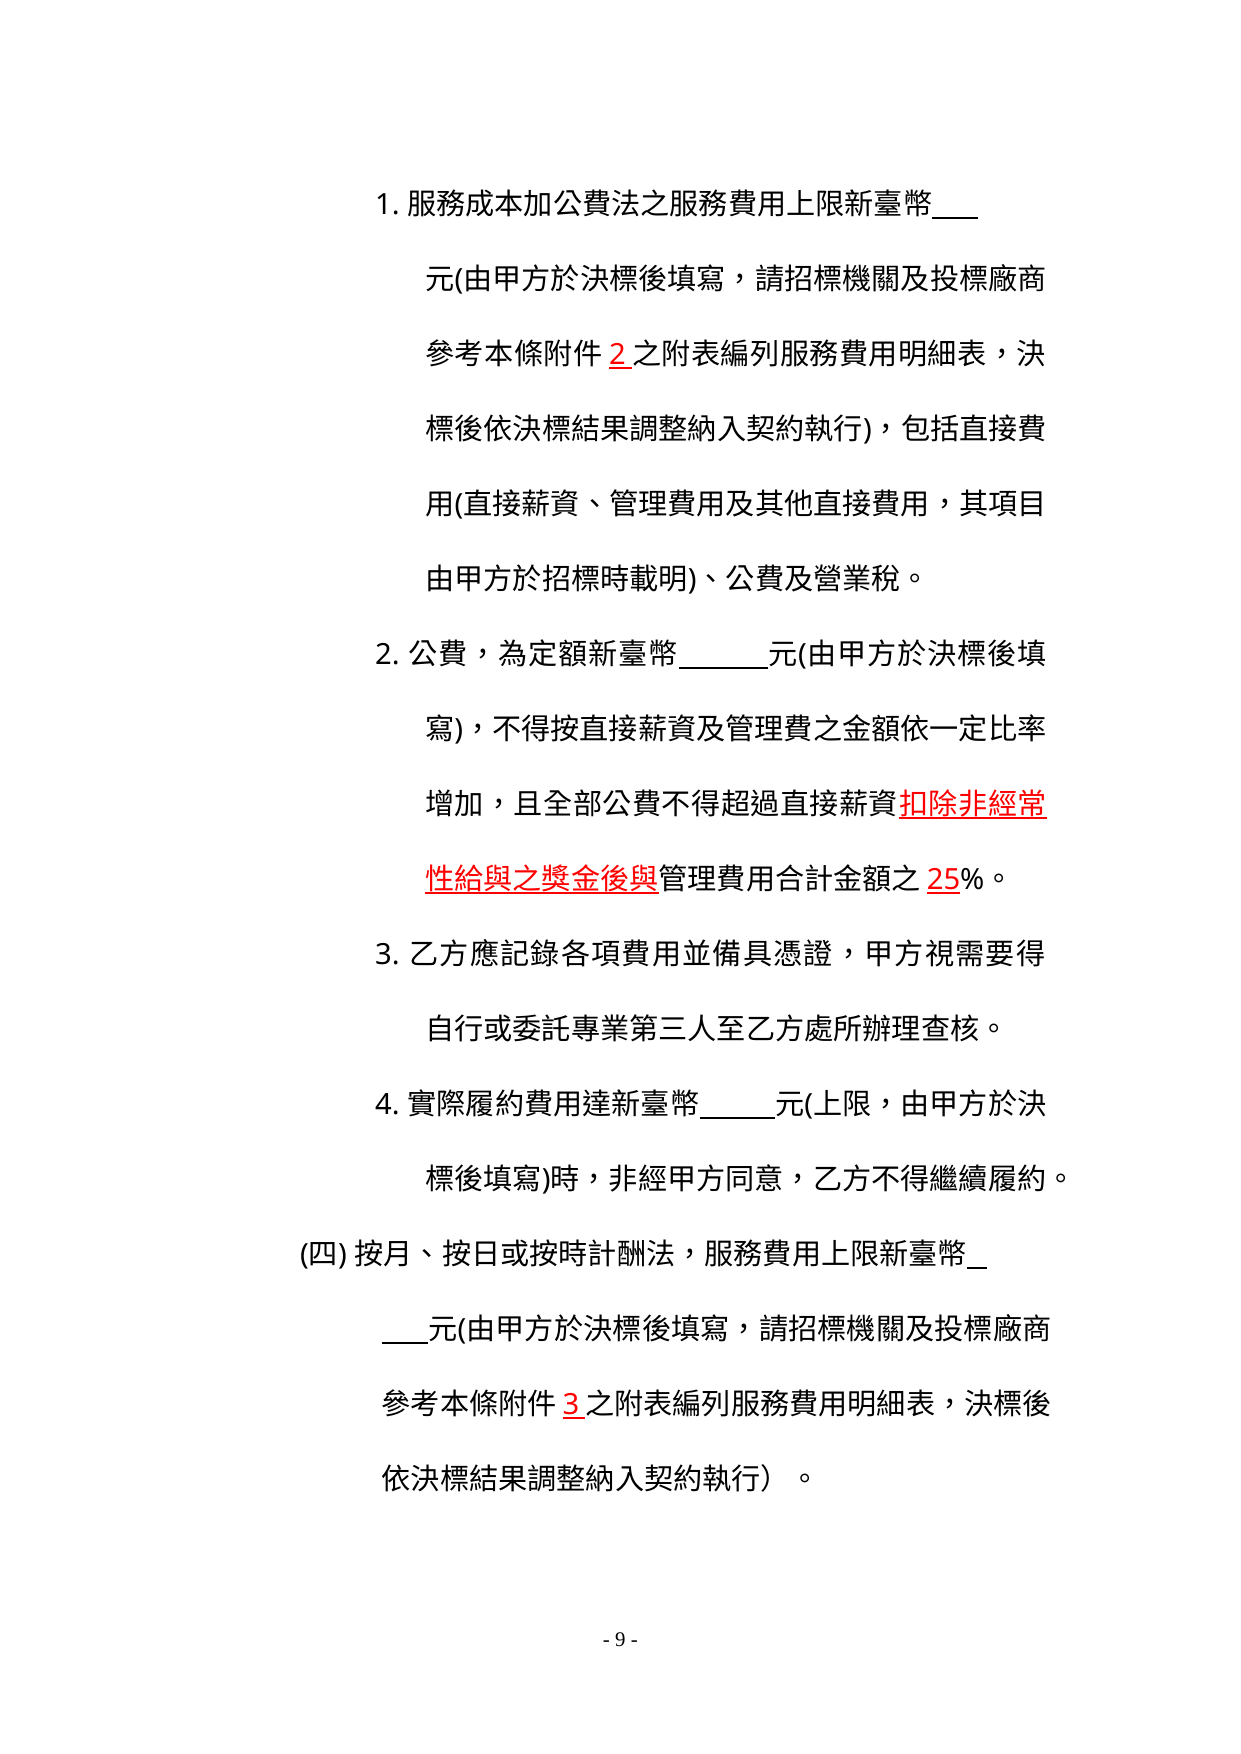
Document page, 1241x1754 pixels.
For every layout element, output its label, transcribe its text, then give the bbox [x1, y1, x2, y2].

text 1. 服務成本加公費法之服務費用上限新臺幣 元(由甲方於決標後填寫，請招標機關及投標廠商參考本條附件2之附表編列服務費用明細表，決標後依決標結果調整納入契約執行)，包括直接費用(直接薪資、管理費用及其他直接費用，其項目由甲方於招標時載明)、公費及營業稅。 [375, 164, 1047, 614]
text (四) 按月、按日或按時計酬法，服務費用上限新臺幣 元(由甲方於決標後填寫，請招標機關及投標廠商參考本條附件3之附表編列服務費用明細表，決標後依決標結果調整納入契約執行）。 [300, 1214, 1053, 1514]
text 4. 實際履約費用達新臺幣 元(上限，由甲方於決標後填寫)時，非經甲方同意，乙方不得繼續履約。 [375, 1064, 1047, 1214]
text 2. 公費，為定額新臺幣 元(由甲方於決標後填寫)，不得按直接薪資及管理費之金額依一定比率增加，且全部公費不得超過直接薪資扣除非經常性給與之獎金後與管理費用合計金額之25%。 [375, 614, 1047, 914]
text 3. 乙方應記錄各項費用並備具憑證，甲方視需要得自行或委託專業第三人至乙方處所辦理查核。 [375, 914, 1047, 1064]
